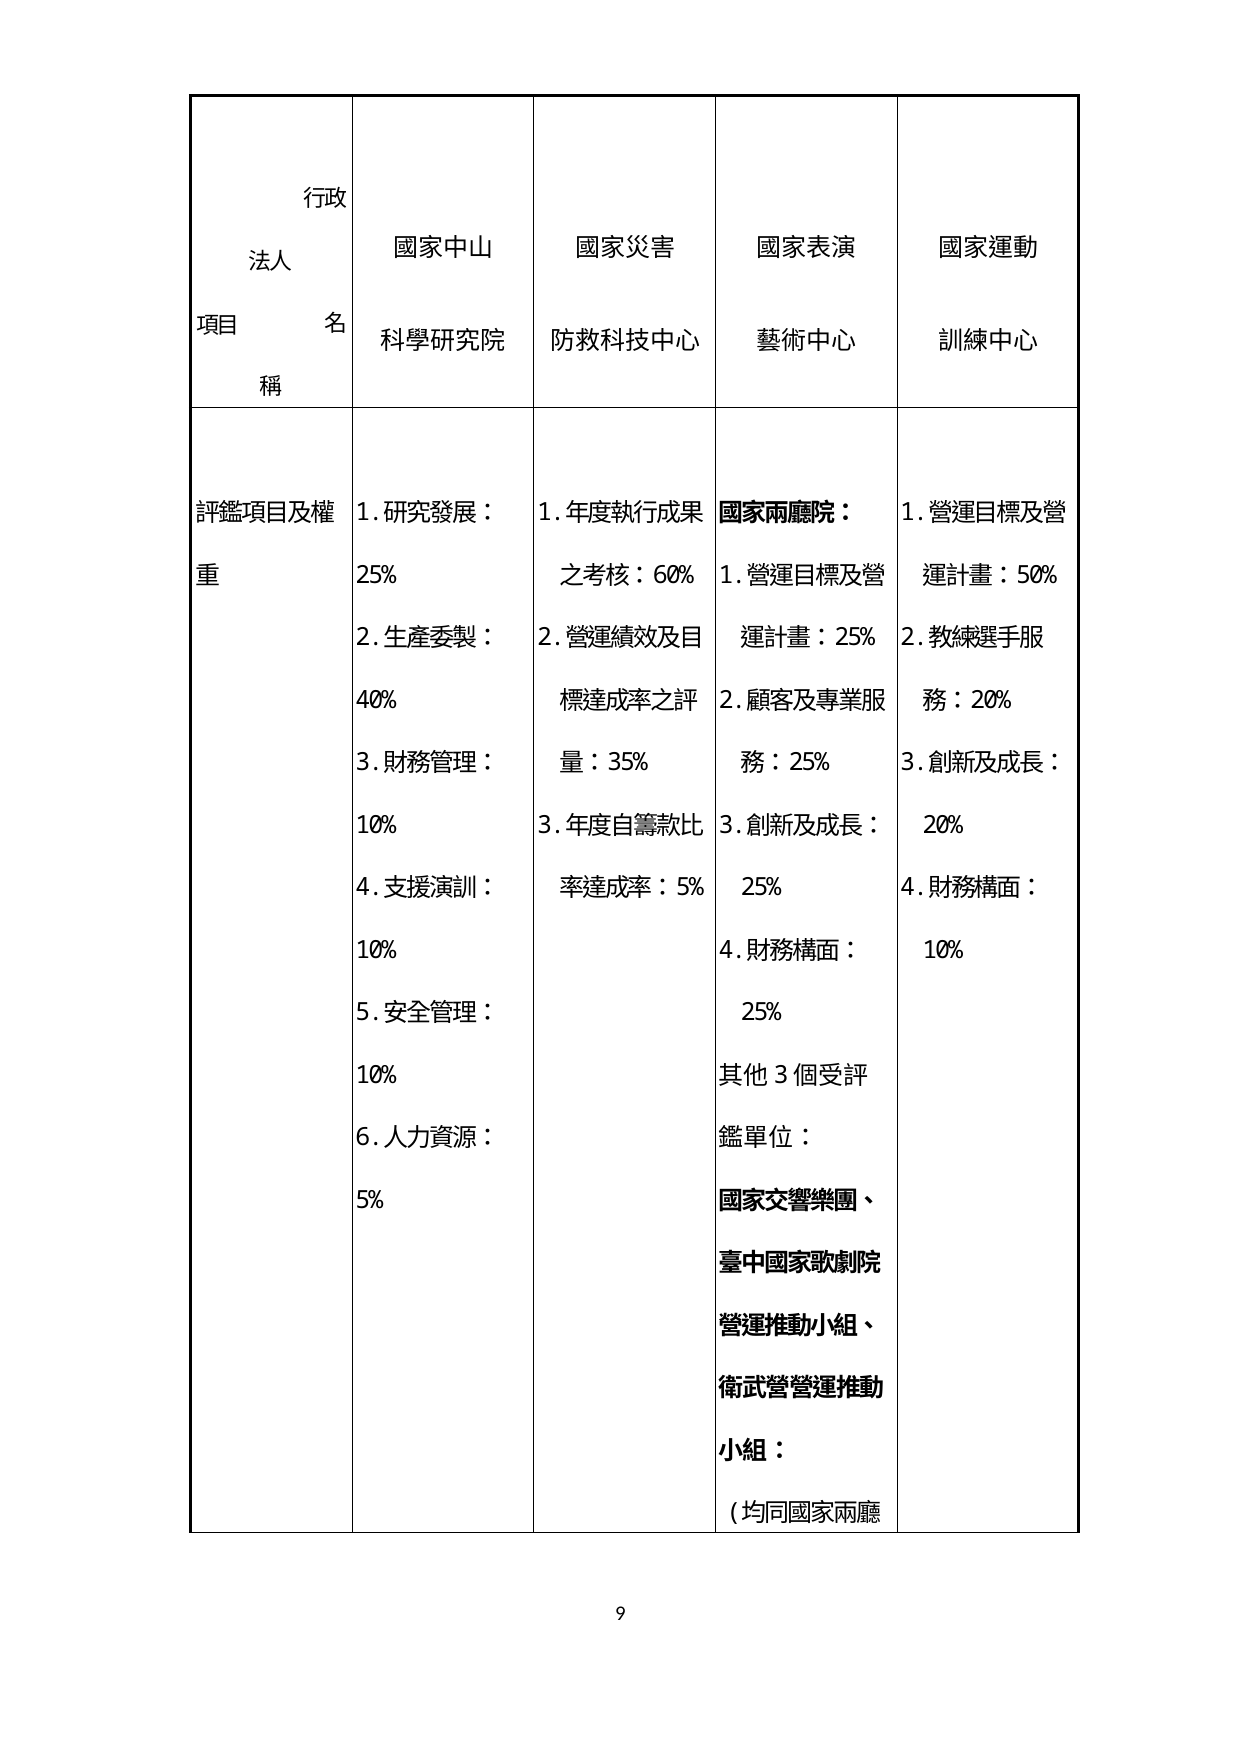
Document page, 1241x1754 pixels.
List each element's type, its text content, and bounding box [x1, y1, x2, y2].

table_cell 1.營運目標及營運計畫：50% 2.教練選手服務：20% 3.創新及成長：20% 4.財務構面：10% [898, 408, 1077, 1532]
table_header 國家運動 訓練中心 [898, 97, 1077, 407]
table_cell 1.研究發展：25% 2.生產委製：40% 3.財務管理：10% 4.支援演訓：10% 5.安全管理：10% 6.人力資源： 5% [353, 408, 533, 1532]
table_cell 1.年度執行成果之考核：60% 2.營運績效及目標達成率之評量：35% 3.年度自籌款比率達成率：5% [534, 408, 715, 1532]
table_header 國家災害 防救科技中心 [534, 97, 715, 407]
table_header 國家表演 藝術中心 [716, 97, 897, 407]
table_cell 國家兩廳院： 1.營運目標及營運計畫：25% 2.顧客及專業服務：25% 3.創新及成長：25% 4.財務構面：25% 其他3個受評鑑單位： 國家交響樂團、臺中國家歌劇院營運推動小組、衛武營營運推動小組： (均同國家兩廳 [716, 408, 897, 1532]
table_header 國家中山 科學研究院 [353, 97, 533, 407]
table_cell 評鑑項目及權重 [192, 408, 352, 1532]
table_header 行政法人 項目 名稱 [192, 97, 352, 407]
